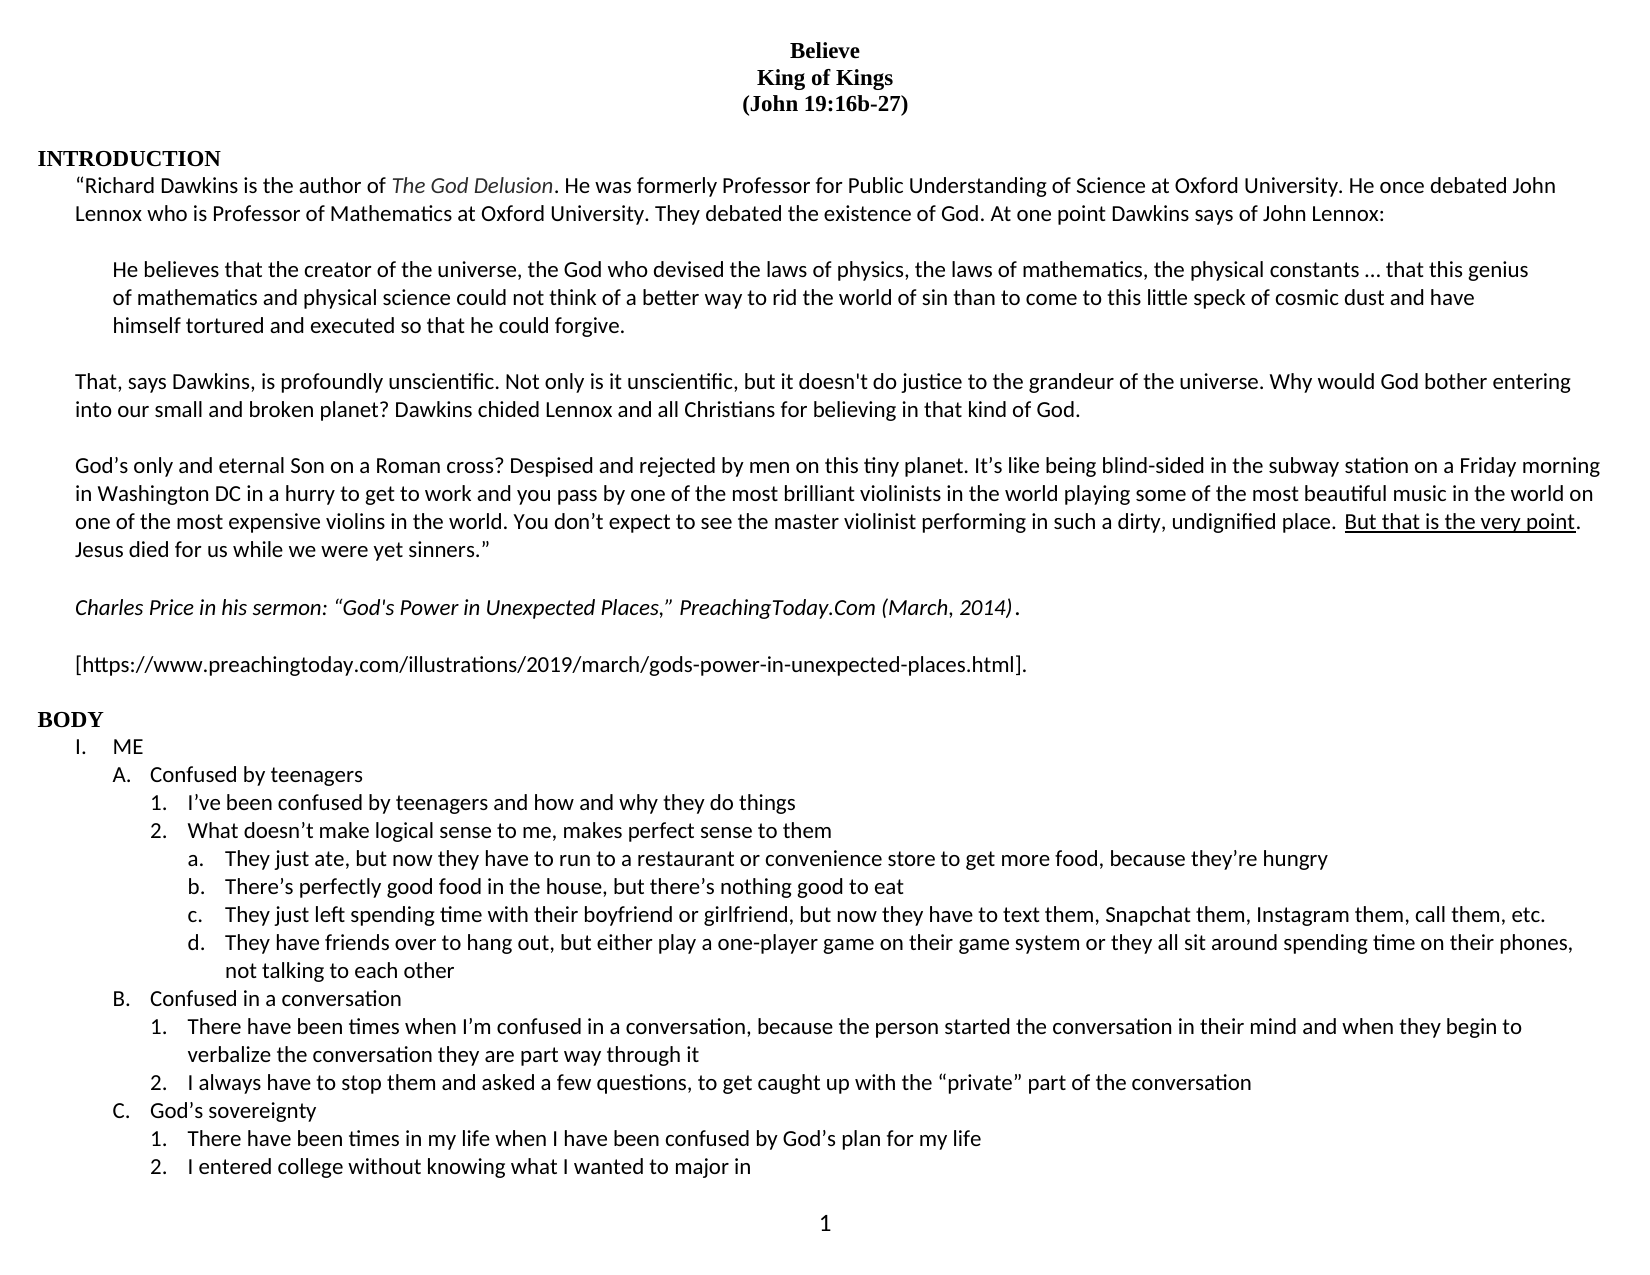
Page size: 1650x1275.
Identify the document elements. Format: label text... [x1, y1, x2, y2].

text God’s only and eternal Son on a Roman cross? Despised and rejected by men on this tiny planet. It’s like being blind-sided in the subway station on a Friday morning in Washington DC in a hurry to get to work and you pass by one of the most brilliant violinists in the world playing some of the most beautiful music in the world on one of the most expensive violins in the world. You don’t expect to see the master violinist performing in such a dirty, undignified place. But that is the very point. Jesus died for us while we were yet sinners.” [75, 451, 1612, 563]
list God’s sovereignty [112, 1096, 1612, 1124]
text King of Kings [37, 64, 1612, 90]
list There’s perfectly good food in the house, but there’s nothing good to eat [187, 872, 1612, 900]
list They have friends over to hang out, but either play a one-player game on their game system or they all sit around spending time on their phones, not talking to each other [187, 928, 1612, 984]
list ME [75, 732, 1612, 760]
list I entered college without knowing what I wanted to major in [150, 1152, 1612, 1181]
text Believe [37, 37, 1612, 64]
list Confused by teenagers [112, 760, 1612, 788]
text Charles Price in his sermon: “God's Power in Unexpected Places,” PreachingToday.Com (March, 2014). [75, 591, 1612, 622]
list Confused in a conversation [112, 984, 1612, 1012]
text (John 19:16b-27) [37, 90, 1612, 117]
text “Richard Dawkins is the author of The God Delusion. He was formerly Professor for Public Understanding of Science at Oxford University. He once debated John Lennox who is Professor of Mathematics at Oxford University. They debated the existence of God. At one point Dawkins says of John Lennox: [75, 171, 1612, 227]
text BODY [37, 706, 1612, 732]
text [https://www.preachingtoday.com/illustrations/2019/march/gods-power-in-unexpected-places.html]. [75, 650, 1612, 678]
list They just ate, but now they have to run to a restaurant or convenience store to get more food, because they’re hungry [187, 844, 1612, 872]
list I’ve been confused by teenagers and how and why they do things [150, 788, 1612, 816]
list What doesn’t make logical sense to me, makes perfect sense to them [150, 816, 1612, 844]
text INTRODUCTION [37, 144, 1612, 171]
list I always have to stop them and asked a few questions, to get caught up with the “private” part of the conversation [150, 1068, 1612, 1096]
list There have been times when I’m confused in a conversation, because the person started the conversation in their mind and when they begin to verbalize the conversation they are part way through it [150, 1012, 1612, 1068]
text That, says Dawkins, is profoundly unscientific. Not only is it unscientific, but it doesn't do justice to the grandeur of the universe. Why would God bother entering into our small and broken planet? Dawkins chided Lennox and all Christians for believing in that kind of God. [75, 367, 1612, 423]
list There have been times in my life when I have been confused by God’s plan for my life [150, 1124, 1612, 1152]
list They just left spending time with their boyfriend or girlfriend, but now they have to text them, Snapchat them, Instagram them, call them, etc. [187, 900, 1612, 928]
text He believes that the creator of the universe, the God who devised the laws of physics, the laws of mathematics, the physical constants … that this genius of mathematics and physical science could not think of a better way to rid the world of sin than to come to this little speck of cosmic dust and have himself tortured and executed so that he could forgive. [112, 255, 1537, 339]
